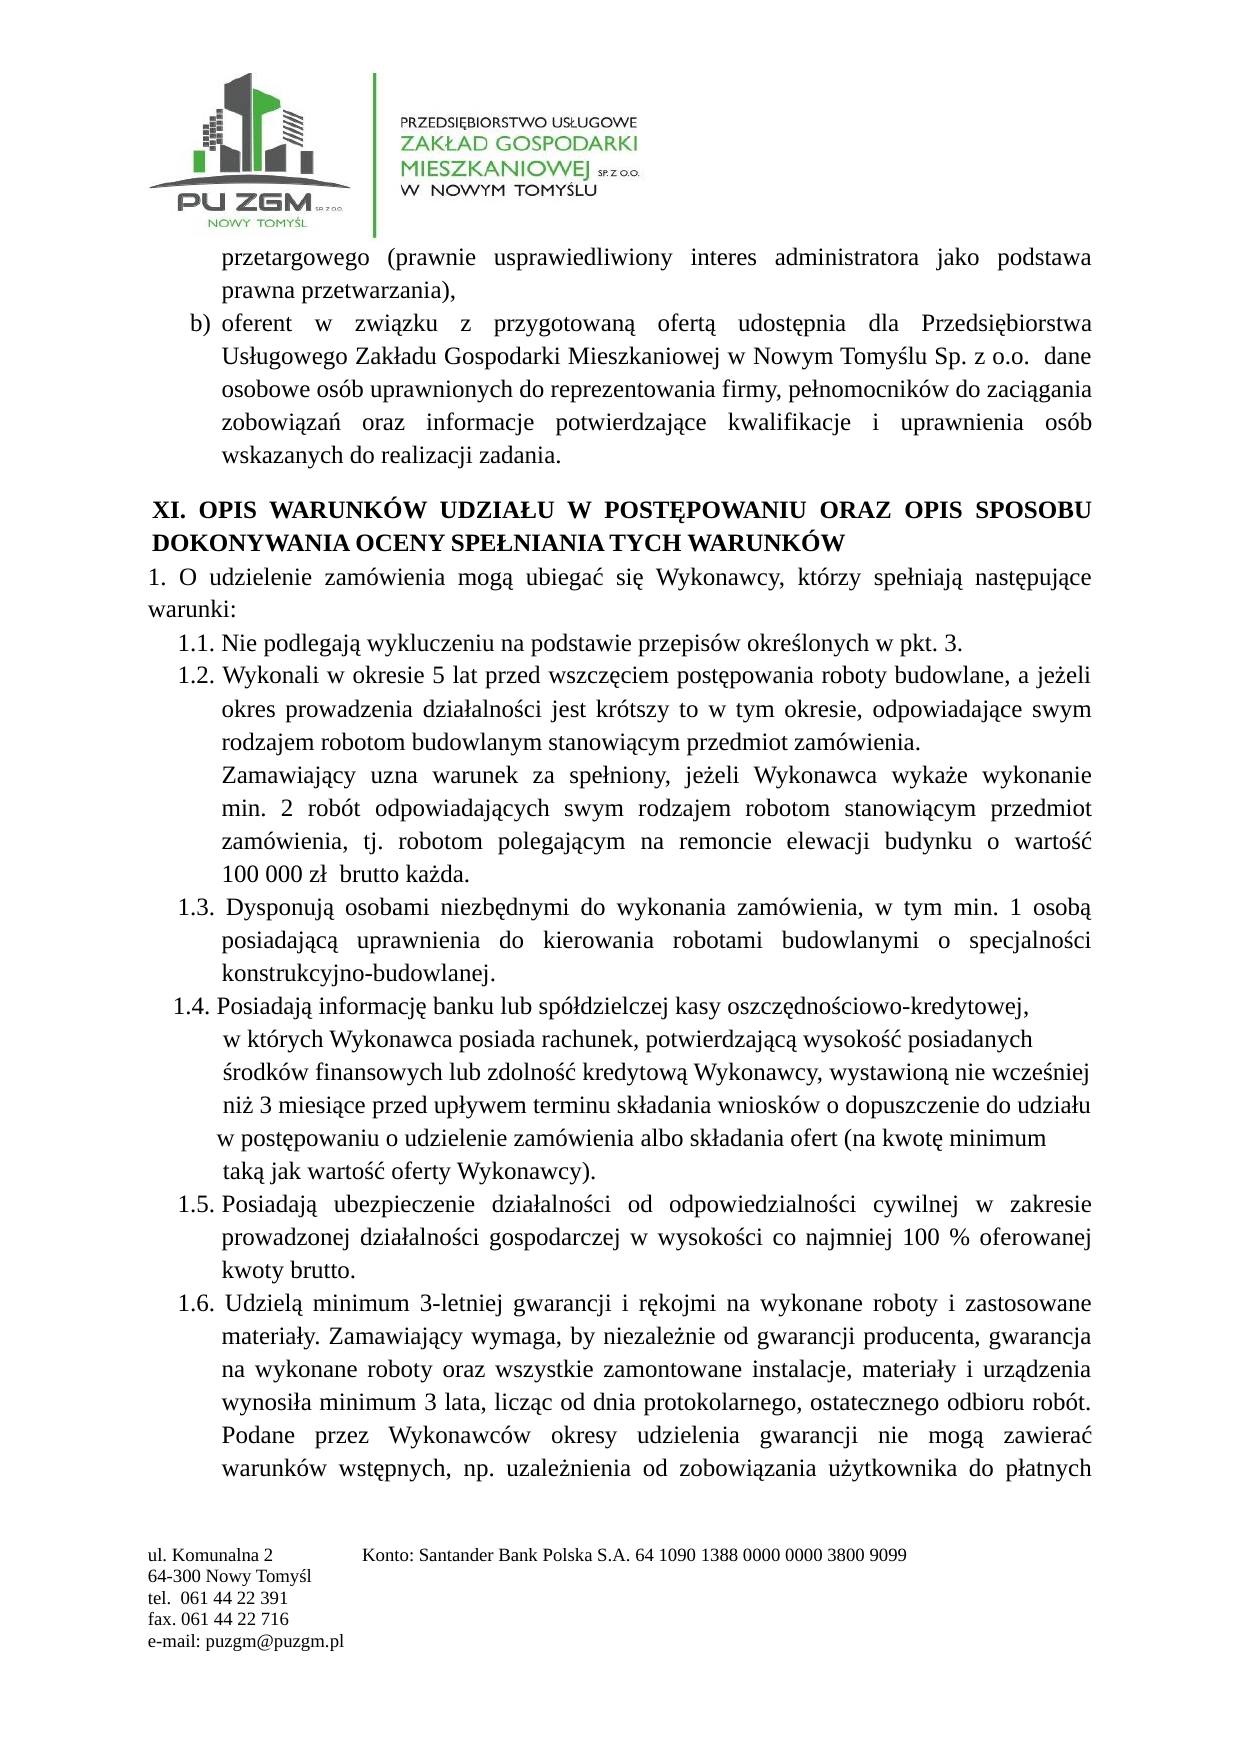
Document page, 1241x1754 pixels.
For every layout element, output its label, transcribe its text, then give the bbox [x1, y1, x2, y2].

picture [147, 73, 655, 243]
text niż 3 miesiące przed upływem terminu składania wniosków o dopuszczenie do udziału [148, 1090, 1093, 1119]
text 1.3. Dysponują osobami niezbędnymi do wykonania zamówienia, w tym min. 1 osobą posiadającą uprawnienia do kierowania robotami budowlanymi o specjalności konstrukcyjno-budowlanej. [177, 892, 1093, 987]
text XI. OPIS WARUNKÓW UDZIAŁU W POSTĘPOWANIU ORAZ OPIS SPOSOBU DOKONYWANIA OCENY SPEŁNIANIA TYCH WARUNKÓW [152, 496, 1093, 557]
text taką jak wartość oferty Wykonawcy). [148, 1156, 1093, 1185]
text 1.5. Posiadają ubezpieczenie działalności od odpowiedzialności cywilnej w zakresie prowadzonej działalności gospodarczej w wysokości co najmniej 100 % oferowanej kwoty brutto. [177, 1189, 1093, 1284]
text 1.4. Posiadają informację banku lub spółdzielczej kasy oszczędnościowo-kredytowej, [148, 991, 1093, 1019]
text 1. O udzielenie zamówienia mogą ubiegać się Wykonawcy, którzy spełniają następujące warunki: [148, 562, 1093, 623]
text 1.1. Nie podlegają wykluczeniu na podstawie przepisów określonych w pkt. 3. [177, 628, 1093, 656]
text środków finansowych lub zdolność kredytową Wykonawcy, wystawioną nie wcześniej [148, 1057, 1093, 1086]
text 1.2. Wykonali w okresie 5 lat przed wszczęciem postępowania roboty budowlane, a jeżeli okres prowadzenia działalności jest krótszy to w tym okresie, odpowiadające swym rodzajem robotom budowlanym stanowiącym przedmiot zamówienia. [177, 661, 1093, 755]
text w postępowaniu o udzielenie zamówienia albo składania ofert (na kwotę minimum [148, 1123, 1093, 1152]
text Zamawiający uzna warunek za spełniony, jeżeli Wykonawca wykaże wykonanie min. 2 robót odpowiadających swym rodzajem robotom stanowiącym przedmiot zamówienia, tj. robotom polegającym na remoncie elewacji budynku o wartość 100 000 zł brutto każda. [177, 760, 1093, 887]
text przetargowego (prawnie usprawiedliwiony interes administratora jako podstawa prawna przetwarzania), [177, 242, 1093, 304]
text 1.6. Udzielą minimum 3-letniej gwarancji i rękojmi na wykonane roboty i zastosowane materiały. Zamawiający wymaga, by niezależnie od gwarancji producenta, gwarancja na wykonane roboty oraz wszystkie zamontowane instalacje, materiały i urządzenia wynosiła minimum 3 lata, licząc od dnia protokolarnego, ostatecznego odbioru robót. Podane przez Wykonawców okresy udzielenia gwarancji nie mogą zawierać warunków wstępnych, np. uzależnienia od zobowiązania użytkownika do płatnych [177, 1288, 1093, 1482]
text b) oferent w związku z przygotowaną ofertą udostępnia dla Przedsiębiorstwa Usługowego Zakładu Gospodarki Mieszkaniowej w Nowym Tomyślu Sp. z o.o. dane osobowe osób uprawnionych do reprezentowania firmy, pełnomocników do zaciągania zobowiązań oraz informacje potwierdzające kwalifikacje i uprawnienia osób wskazanych do realizacji zadania. [177, 308, 1093, 469]
text w których Wykonawca posiada rachunek, potwierdzającą wysokość posiadanych [148, 1024, 1093, 1053]
